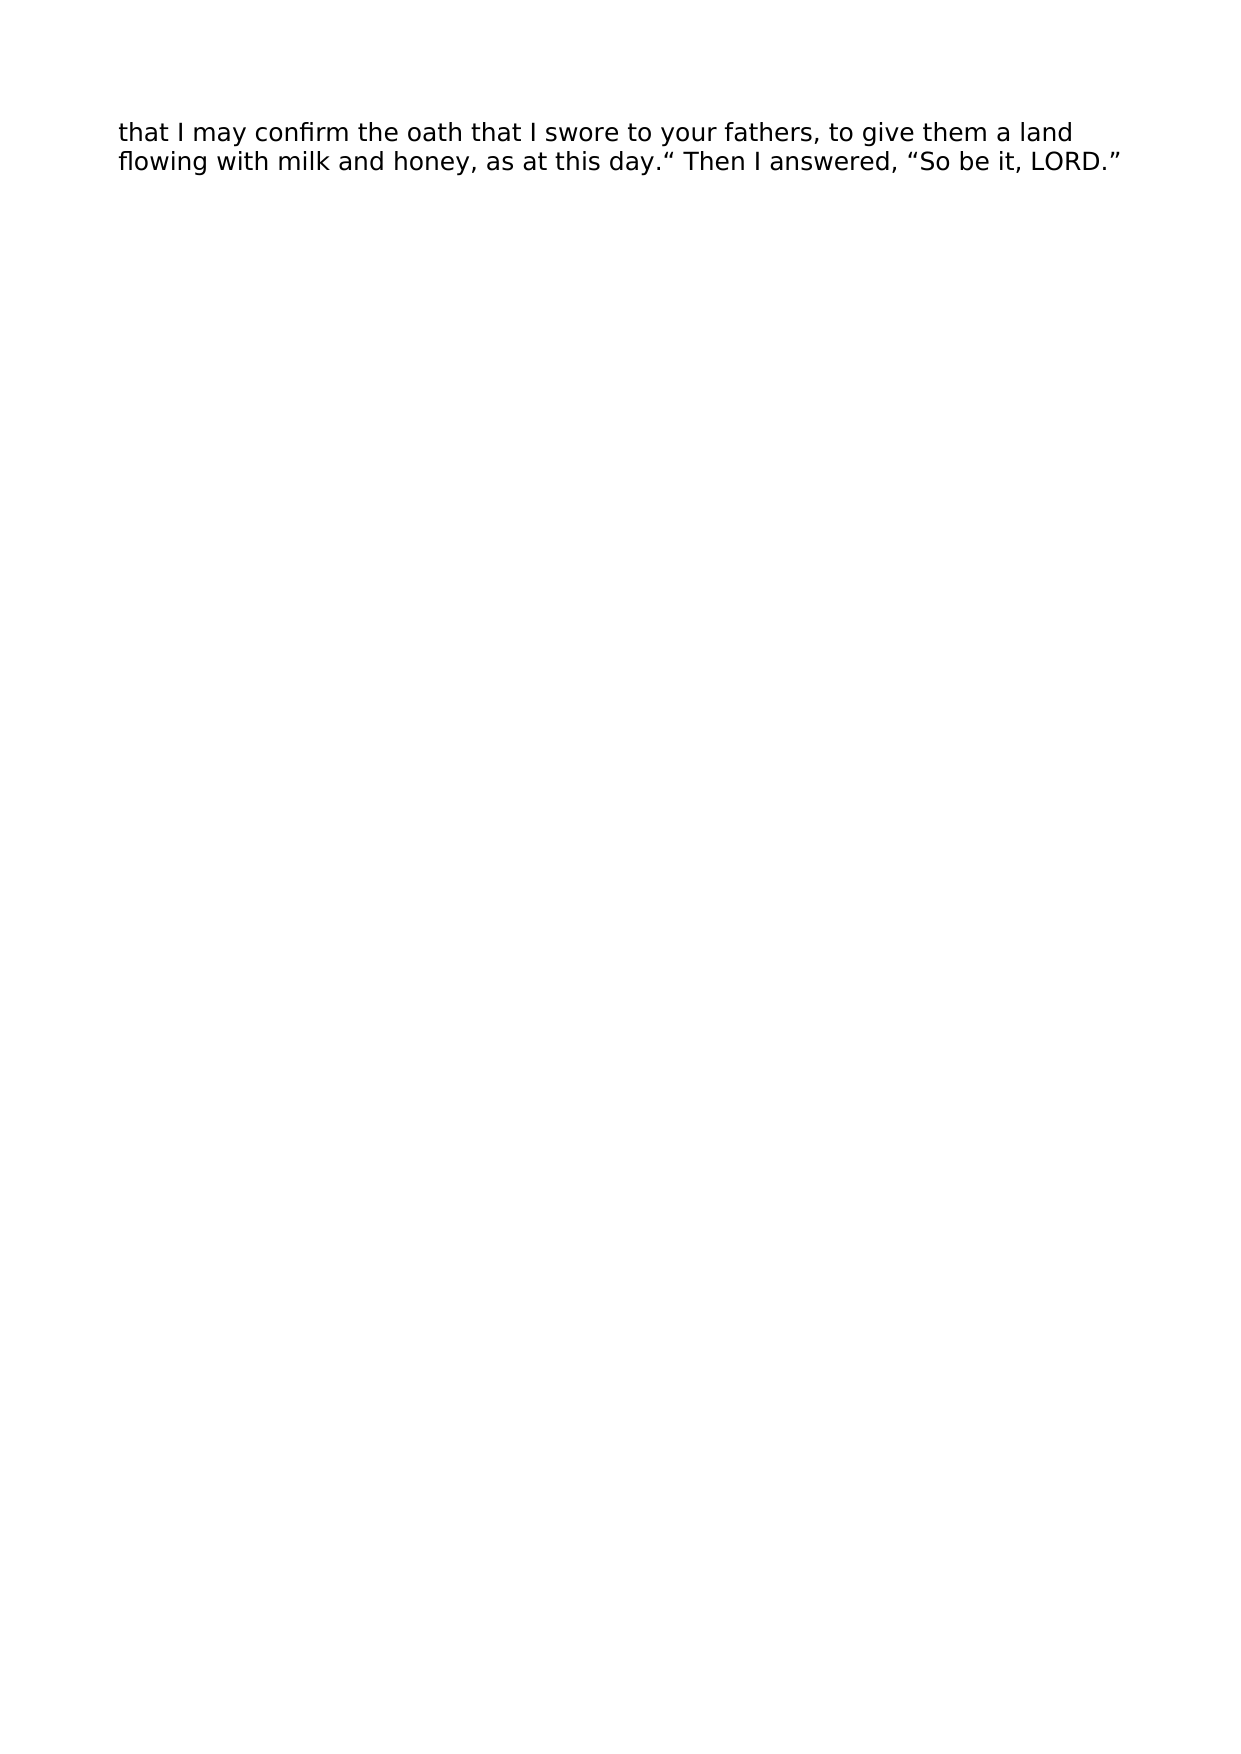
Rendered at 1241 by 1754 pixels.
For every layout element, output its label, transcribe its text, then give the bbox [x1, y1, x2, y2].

text that I may confirm the oath that I swore to your fathers, to give them a land flowing with milk and honey, as at this day.“ Then I answered, “So be it, LORD.” [118, 118, 1122, 176]
